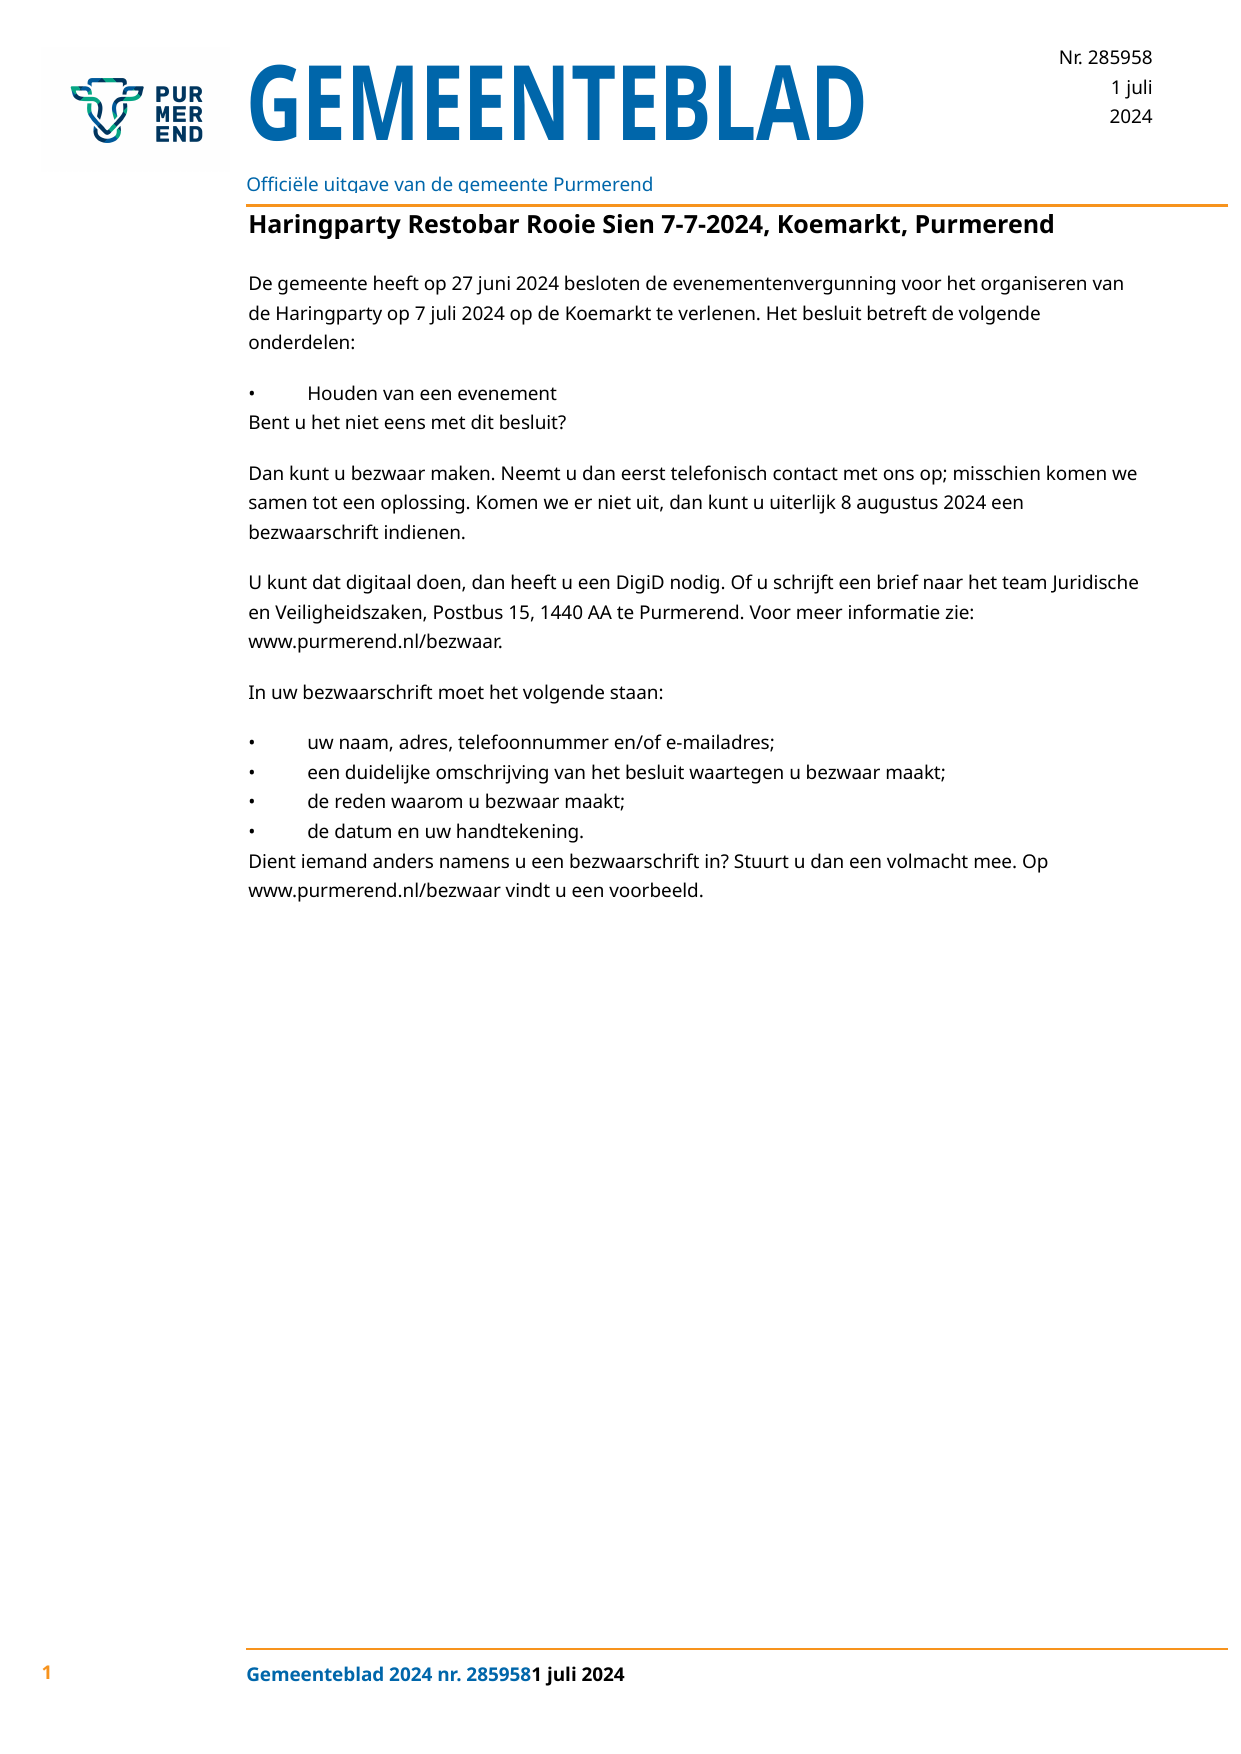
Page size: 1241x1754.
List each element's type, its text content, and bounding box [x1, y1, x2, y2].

list de reden waarom u bezwaar maakt; [248, 789, 1152, 814]
text U kunt dat digitaal doen, dan heeft u een DigiD nodig. Of u schrijft een brief naar het team Juridische en Veiligheidszaken, Postbus 15, 1440 AA te Purmerend. Voor meer informatie zie: www.purmerend.nl/bezwaar. [248, 569, 1152, 654]
list Houden van een evenement [248, 380, 1152, 406]
picture [41, 47, 231, 172]
list een duidelijke omschrijving van het besluit waartegen u bezwaar maakt; [248, 759, 1152, 785]
list uw naam, adres, telefoonnummer en/of e-mailadres; [248, 729, 1152, 755]
text In uw bezwaarschrift moet het volgende staan: [248, 679, 1152, 705]
list de datum en uw handtekening. [248, 818, 1152, 844]
text Bent u het niet eens met dit besluit? [248, 409, 1152, 435]
text Haringparty Restobar Rooie Sien 7-7-2024, Koemarkt, Purmerend [248, 207, 1152, 241]
text Dan kunt u bezwaar maken. Neemt u dan eerst telefonisch contact met ons op; misschien komen we samen tot een oplossing. Komen we er niet uit, dan kunt u uiterlijk 8 augustus 2024 een bezwaarschrift indienen. [248, 460, 1152, 545]
text De gemeente heeft op 27 juni 2024 besloten de evenementenvergunning voor het organiseren van de Haringparty op 7 juli 2024 op de Koemarkt te verlenen. Het besluit betreft de volgende onderdelen: [248, 270, 1152, 355]
text Dient iemand anders namens u een bezwaarschrift in? Stuurt u dan een volmacht mee. Op www.purmerend.nl/bezwaar vindt u een voorbeeld. [248, 848, 1152, 903]
